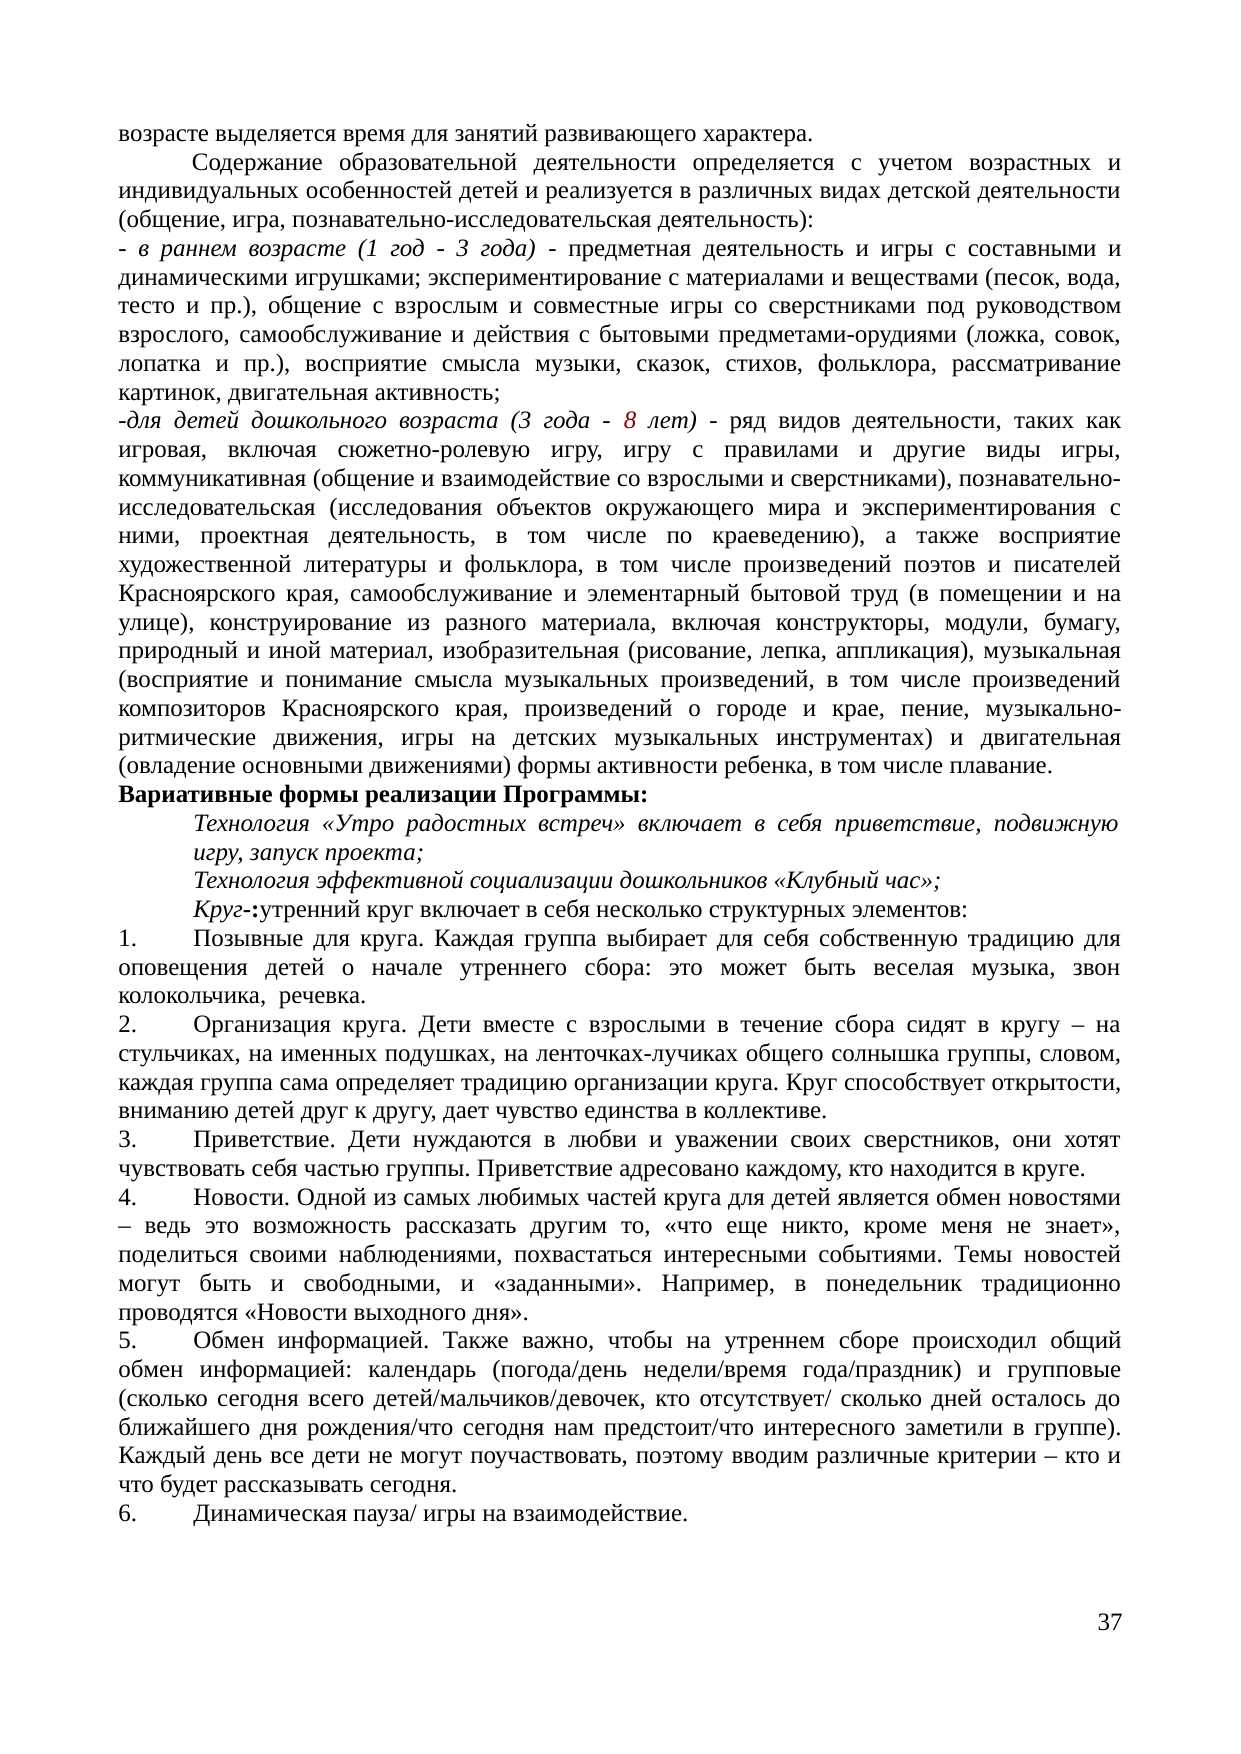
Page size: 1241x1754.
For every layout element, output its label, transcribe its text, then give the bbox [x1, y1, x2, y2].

list Технология «Утро радостных встреч» включает в себя приветствие, подвижную игру, запуск проекта; [156, 808, 1122, 866]
list - в раннем возрасте (1 год - 3 года) - предметная деятельность и игры с составными и динамическими игрушками; экспериментирование с материалами и веществами (песок, вода, тесто и пр.), общение с взрослым и совместные игры со сверстниками под руководством взрослого, самообслуживание и действия с бытовыми предметами-орудиями (ложка, совок, лопатка и пр.), восприятие смысла музыки, сказок, стихов, фольклора, рассматривание картинок, двигательная активность; [118, 233, 1122, 406]
list Обмен информацией. Также важно, чтобы на утреннем сборе происходил общий обмен информацией: календарь (погода/день недели/время года/праздник) и групповые (сколько сегодня всего детей/мальчиков/девочек, кто отсутствует/ сколько дней осталось до ближайшего дня рождения/что сегодня нам предстоит/что интересного заметили в группе). Каждый день все дети не могут поучаствовать, поэтому вводим различные критерии – кто и что будет рассказывать сегодня. [118, 1326, 1122, 1498]
list -для детей дошкольного возраста (3 года - 8 лет) - ряд видов деятельности, таких как игровая, включая сюжетно-ролевую игру, игру с правилами и другие виды игры, коммуникативная (общение и взаимодействие со взрослыми и сверстниками), познавательно-исследовательская (исследования объектов окружающего мира и экспериментирования с ними, проектная деятельность, в том числе по краеведению), а также восприятие художественной литературы и фольклора, в том числе произведений поэтов и писателей Красноярского края, самообслуживание и элементарный бытовой труд (в помещении и на улице), конструирование из разного материала, включая конструкторы, модули, бумагу, природный и иной материал, изобразительная (рисование, лепка, аппликация), музыкальная (восприятие и понимание смысла музыкальных произведений, в том числе произведений композиторов Красноярского края, произведений о городе и крае, пение, музыкально-ритмические движения, игры на детских музыкальных инструментах) и двигательная (овладение основными движениями) формы активности ребенка, в том числе плавание. [118, 406, 1122, 779]
list Технология эффективной социализации дошкольников «Клубный час»; [156, 866, 1122, 894]
list Содержание образовательной деятельности определяется с учетом возрастных и индивидуальных особенностей детей и реализуется в различных видах детской деятельности (общение, игра, познавательно-исследовательская деятельность): [118, 147, 1122, 233]
list Вариативные формы реализации Программы: [118, 779, 1122, 808]
list Организация круга. Дети вместе с взрослыми в течение сбора сидят в кругу – на стульчиках, на именных подушках, на ленточках-лучиках общего солнышка группы, словом, каждая группа сама определяет традицию организации круга. Круг способствует открытости, вниманию детей друг к другу, дает чувство единства в коллективе. [118, 1009, 1122, 1124]
list Приветствие. Дети нуждаются в любви и уважении своих сверстников, они хотят чувствовать себя частью группы. Приветствие адресовано каждому, кто находится в круге. [118, 1124, 1122, 1182]
list возрасте выделяется время для занятий развивающего характера. [118, 118, 1122, 147]
list Позывные для круга. Каждая группа выбирает для себя собственную традицию для оповещения детей о начале утреннего сбора: это может быть веселая музыка, звон колокольчика, речевка. [118, 923, 1122, 1009]
list Круг-:утренний круг включает в себя несколько структурных элементов: [156, 894, 1122, 923]
list Новости. Одной из самых любимых частей круга для детей является обмен новостями – ведь это возможность рассказать другим то, «что еще никто, кроме меня не знает», поделиться своими наблюдениями, похвастаться интересными событиями. Темы новостей могут быть и свободными, и «заданными». Например, в понедельник традиционно проводятся «Новости выходного дня». [118, 1182, 1122, 1326]
list Динамическая пауза/ игры на взаимодействие. [118, 1498, 1122, 1527]
